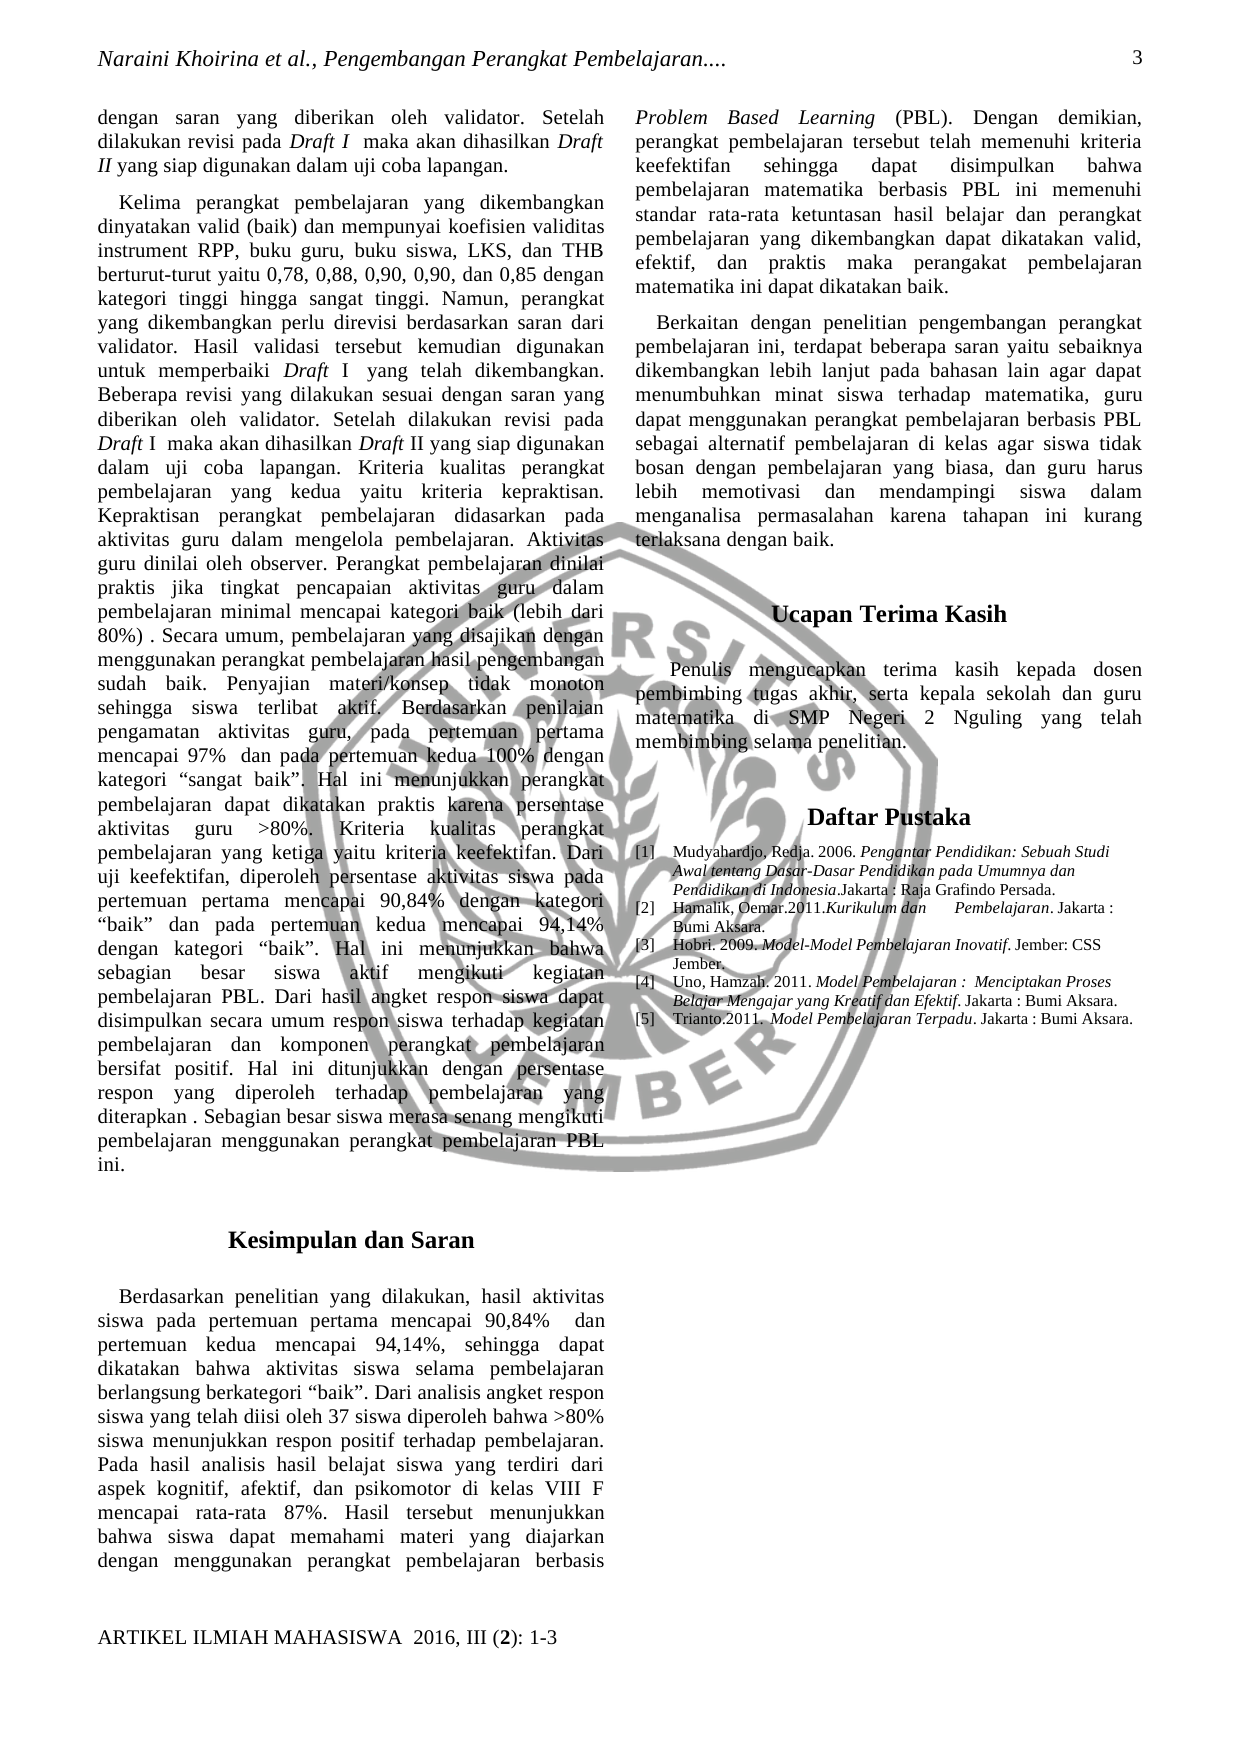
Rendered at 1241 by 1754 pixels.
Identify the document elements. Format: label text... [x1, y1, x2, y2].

text Ucapan Terima Kasih [635, 599, 1143, 628]
text Problem Based Learning (PBL). Dengan demikian, perangkat pembelajaran tersebut telah memenuhi kriteria keefektifan sehingga dapat disimpulkan bahwa pembelajaran matematika berbasis PBL ini memenuhi standar rata-rata ketuntasan hasil belajar dan perangkat pembelajaran yang dikembangkan dapat dikatakan valid, efektif, dan praktis maka perangakat pembelajaran matematika ini dapat dikatakan baik. [635, 105, 1143, 298]
picture [229, 447, 1011, 1247]
text Daftar Pustaka [635, 801, 1143, 830]
list Uno, Hamzah. 2011. Model Pembelajaran : Menciptakan Proses Belajar Mengajar yang Kreatif dan Efektif. Jakarta : Bumi Aksara. [635, 973, 1143, 1010]
text Penulis mengucapkan terima kasih kepada dosen pembimbing tugas akhir, serta kepala sekolah dan guru matematika di SMP Negeri 2 Nguling yang telah membimbing selama penelitian. [635, 657, 1143, 753]
text Kelima perangkat pembelajaran yang dikembangkan dinyatakan valid (baik) dan mempunyai koefisien validitas instrument RPP, buku guru, buku siswa, LKS, dan THB berturut-turut yaitu 0,78, 0,88, 0,90, 0,90, dan 0,85 dengan kategori tinggi hingga sangat tinggi. Namun, perangkat yang dikembangkan perlu direvisi berdasarkan saran dari validator. Hasil validasi tersebut kemudian digunakan untuk memperbaiki Draft I yang telah dikembangkan. Beberapa revisi yang dilakukan sesuai dengan saran yang diberikan oleh validator. Setelah dilakukan revisi pada Draft I maka akan dihasilkan Draft II yang siap digunakan dalam uji coba lapangan. Kriteria kualitas perangkat pembelajaran yang kedua yaitu kriteria kepraktisan. Kepraktisan perangkat pembelajaran didasarkan pada aktivitas guru dalam mengelola pembelajaran. Aktivitas guru dinilai oleh observer. Perangkat pembelajaran dinilai praktis jika tingkat pencapaian aktivitas guru dalam pembelajaran minimal mencapai kategori baik (lebih dari 80%) . Secara umum, pembelajaran yang disajikan dengan menggunakan perangkat pembelajaran hasil pengembangan sudah baik. Penyajian materi/konsep tidak monoton sehingga siswa terlibat aktif. Berdasarkan penilaian pengamatan aktivitas guru, pada pertemuan pertama mencapai 97% dan pada pertemuan kedua 100% dengan kategori “sangat baik”. Hal ini menunjukkan perangkat pembelajaran dapat dikatakan praktis karena persentase aktivitas guru >80%. Kriteria kualitas perangkat pembelajaran yang ketiga yaitu kriteria keefektifan. Dari uji keefektifan, diperoleh persentase aktivitas siswa pada pertemuan pertama mencapai 90,84% dengan kategori “baik” dan pada pertemuan kedua mencapai 94,14% dengan kategori “baik”. Hal ini menunjukkan bahwa sebagian besar siswa aktif mengikuti kegiatan pembelajaran PBL. Dari hasil angket respon siswa dapat disimpulkan secara umum respon siswa terhadap kegiatan pembelajaran dan komponen perangkat pembelajaran bersifat positif. Hal ini ditunjukkan dengan persentase respon yang diperoleh terhadap pembelajaran yang diterapkan . Sebagian besar siswa merasa senang mengikuti pembelajaran menggunakan perangkat pembelajaran PBL ini. [97, 190, 605, 1176]
text Berdasarkan penelitian yang dilakukan, hasil aktivitas siswa pada pertemuan pertama mencapai 90,84% dan pertemuan kedua mencapai 94,14%, sehingga dapat dikatakan bahwa aktivitas siswa selama pembelajaran berlangsung berkategori “baik”. Dari analisis angket respon siswa yang telah diisi oleh 37 siswa diperoleh bahwa >80% siswa menunjukkan respon positif terhadap pembelajaran. Pada hasil analisis hasil belajat siswa yang terdiri dari aspek kognitif, afektif, dan psikomotor di kelas VIII F mencapai rata-rata 87%. Hasil tersebut menunjukkan bahwa siswa dapat memahami materi yang diajarkan dengan menggunakan perangkat pembelajaran berbasis [97, 1283, 605, 1572]
text Kesimpulan dan Saran [97, 1225, 605, 1254]
text Berkaitan dengan penelitian pengembangan perangkat pembelajaran ini, terdapat beberapa saran yaitu sebaiknya dikembangkan lebih lanjut pada bahasan lain agar dapat menumbuhkan minat siswa terhadap matematika, guru dapat menggunakan perangkat pembelajaran berbasis PBL sebagai alternatif pembelajaran di kelas agar siswa tidak bosan dengan pembelajaran yang biasa, dan guru harus lebih memotivasi dan mendampingi siswa dalam menganalisa permasalahan karena tahapan ini kurang terlaksana dengan baik. [635, 310, 1143, 551]
list Mudyahardjo, Redja. 2006. Pengantar Pendidikan: Sebuah Studi Awal tentang Dasar-Dasar Pendidikan pada Umumnya dan Pendidikan di Indonesia.Jakarta : Raja Grafindo Persada. [635, 843, 1143, 898]
list Trianto.2011. Model Pembelajaran Terpadu. Jakarta : Bumi Aksara. [635, 1010, 1143, 1028]
list Hobri. 2009. Model-Model Pembelajaran Inovatif. Jember: CSS Jember. [635, 936, 1143, 973]
list Hamalik, Oemar.2011.Kurikulum dan Pembelajaran. Jakarta : Bumi Aksara. [635, 898, 1143, 936]
text dengan saran yang diberikan oleh validator. Setelah dilakukan revisi pada Draft I maka akan dihasilkan Draft II yang siap digunakan dalam uji coba lapangan. [97, 105, 605, 177]
